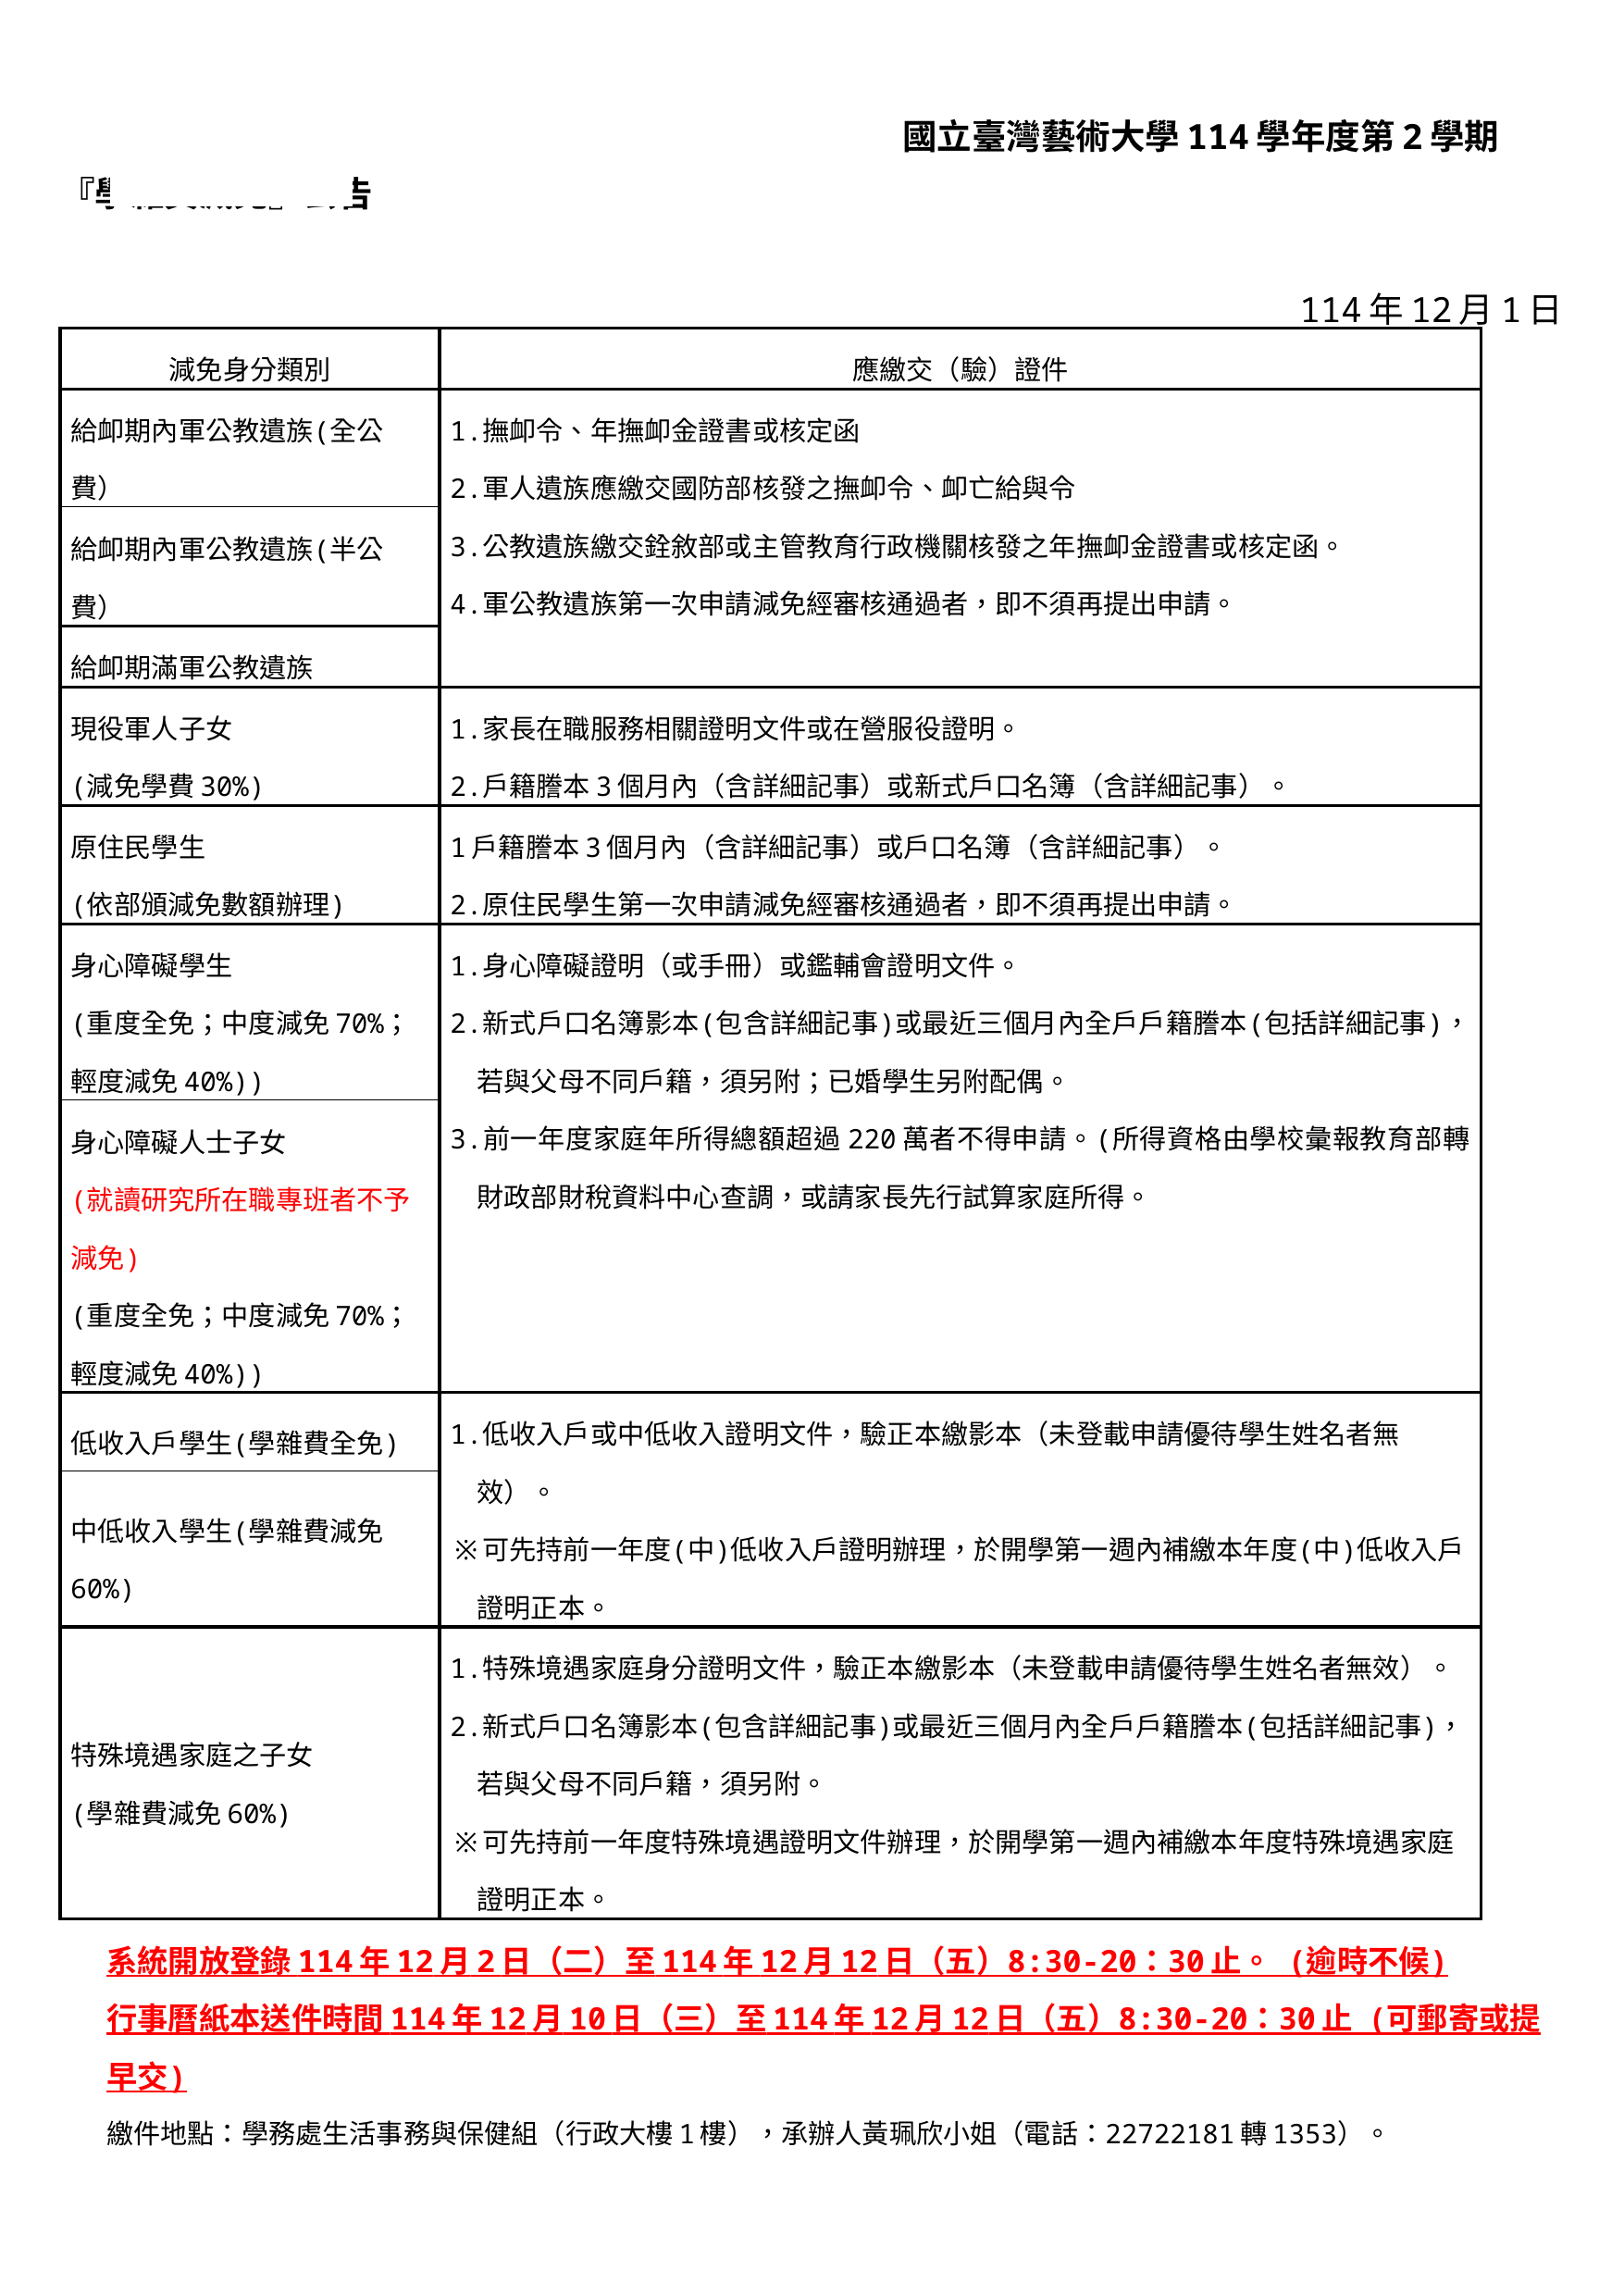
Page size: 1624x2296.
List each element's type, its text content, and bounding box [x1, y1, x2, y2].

table_cell 1.家長在職服務相關證明文件或在營服役證明。 2.戶籍謄本3個月內（含詳細記事）或新式戶口名簿（含詳細記事）。 [441, 689, 1480, 804]
table_cell 給卹期滿軍公教遺族 [62, 627, 438, 686]
table_cell 給卹期內軍公教遺族(全公費） [62, 391, 438, 506]
table_cell 中低收入學生(學雜費減免60%) [62, 1471, 438, 1625]
table_header 應繳交（驗）證件 [441, 329, 1480, 388]
text 行事曆紙本送件時間114年12月10日（三）至114年12月12日（五）8:30-20：30止 (可郵寄或提早交) [106, 1979, 1563, 2094]
subtitle 國立臺灣藝術大學114學年度第2學期『學雜費減免』公告 [60, 70, 1563, 211]
table_cell 1.身心障礙證明（或手冊）或鑑輔會證明文件。 2.新式戶口名簿影本(包含詳細記事)或最近三個月內全戶戶籍謄本(包括詳細記事)，若與父母不同戶籍，須另附；已婚學生另附配偶。 3.前一年度家庭年所得總額超過220萬者不得申請。(所得資格由學校彙報教育部轉財政部財稅資料中心查調，或請家長先行試算家庭所得。 [441, 925, 1480, 1391]
table_cell 1.特殊境遇家庭身分證明文件，驗正本繳影本（未登載申請優待學生姓名者無效）。 2.新式戶口名簿影本(包含詳細記事)或最近三個月內全戶戶籍謄本(包括詳細記事)，若與父母不同戶籍，須另附。 ※可先持前一年度特殊境遇證明文件辦理，於開學第一週內補繳本年度特殊境遇家庭證明正本。 [441, 1629, 1480, 1917]
table_cell 低收入戶學生(學雜費全免) [62, 1394, 438, 1471]
table_cell 1.低收入戶或中低收入證明文件，驗正本繳影本（未登載申請優待學生姓名者無效）。 ※可先持前一年度(中)低收入戶證明辦理，於開學第一週內補繳本年度(中)低收入戶證明正本。 [441, 1394, 1480, 1625]
table_cell 給卹期內軍公教遺族(半公費） [62, 507, 438, 625]
text 繳件地點：學務處生活事務與保健組（行政大樓1樓），承辦人黃珮欣小姐（電話：22722181轉1353）。 [106, 2094, 1563, 2152]
table_cell 原住民學生 (依部頒減免數額辦理) [62, 807, 438, 923]
subtitle 114年12月1日 [60, 269, 1563, 327]
table_cell 特殊境遇家庭之子女 (學雜費減免60%) [62, 1629, 438, 1917]
table_cell 1.撫卹令、年撫卹金證書或核定函 2.軍人遺族應繳交國防部核發之撫卹令、卹亡給與令 3.公教遺族繳交銓敘部或主管教育行政機關核發之年撫卹金證書或核定函。 4.軍公教遺族第一次申請減免經審核通過者，即不須再提出申請。 [441, 391, 1480, 686]
table_cell 身心障礙人士子女 (就讀研究所在職專班者不予減免) (重度全免；中度減免70%；輕度減免40%)) [62, 1100, 438, 1391]
table_header 減免身分類別 [62, 329, 438, 388]
table_cell 1戶籍謄本3個月內（含詳細記事）或戶口名簿（含詳細記事）。 2.原住民學生第一次申請減免經審核通過者，即不須再提出申請。 [441, 807, 1480, 923]
text 系統開放登錄114年12月2日（二）至114年12月12日（五）8:30-20：30止。 (逾時不候) [106, 1920, 1563, 1979]
table_cell 現役軍人子女 (減免學費30%) [62, 689, 438, 804]
table_cell 身心障礙學生 (重度全免；中度減免70%；輕度減免40%)) [62, 925, 438, 1099]
